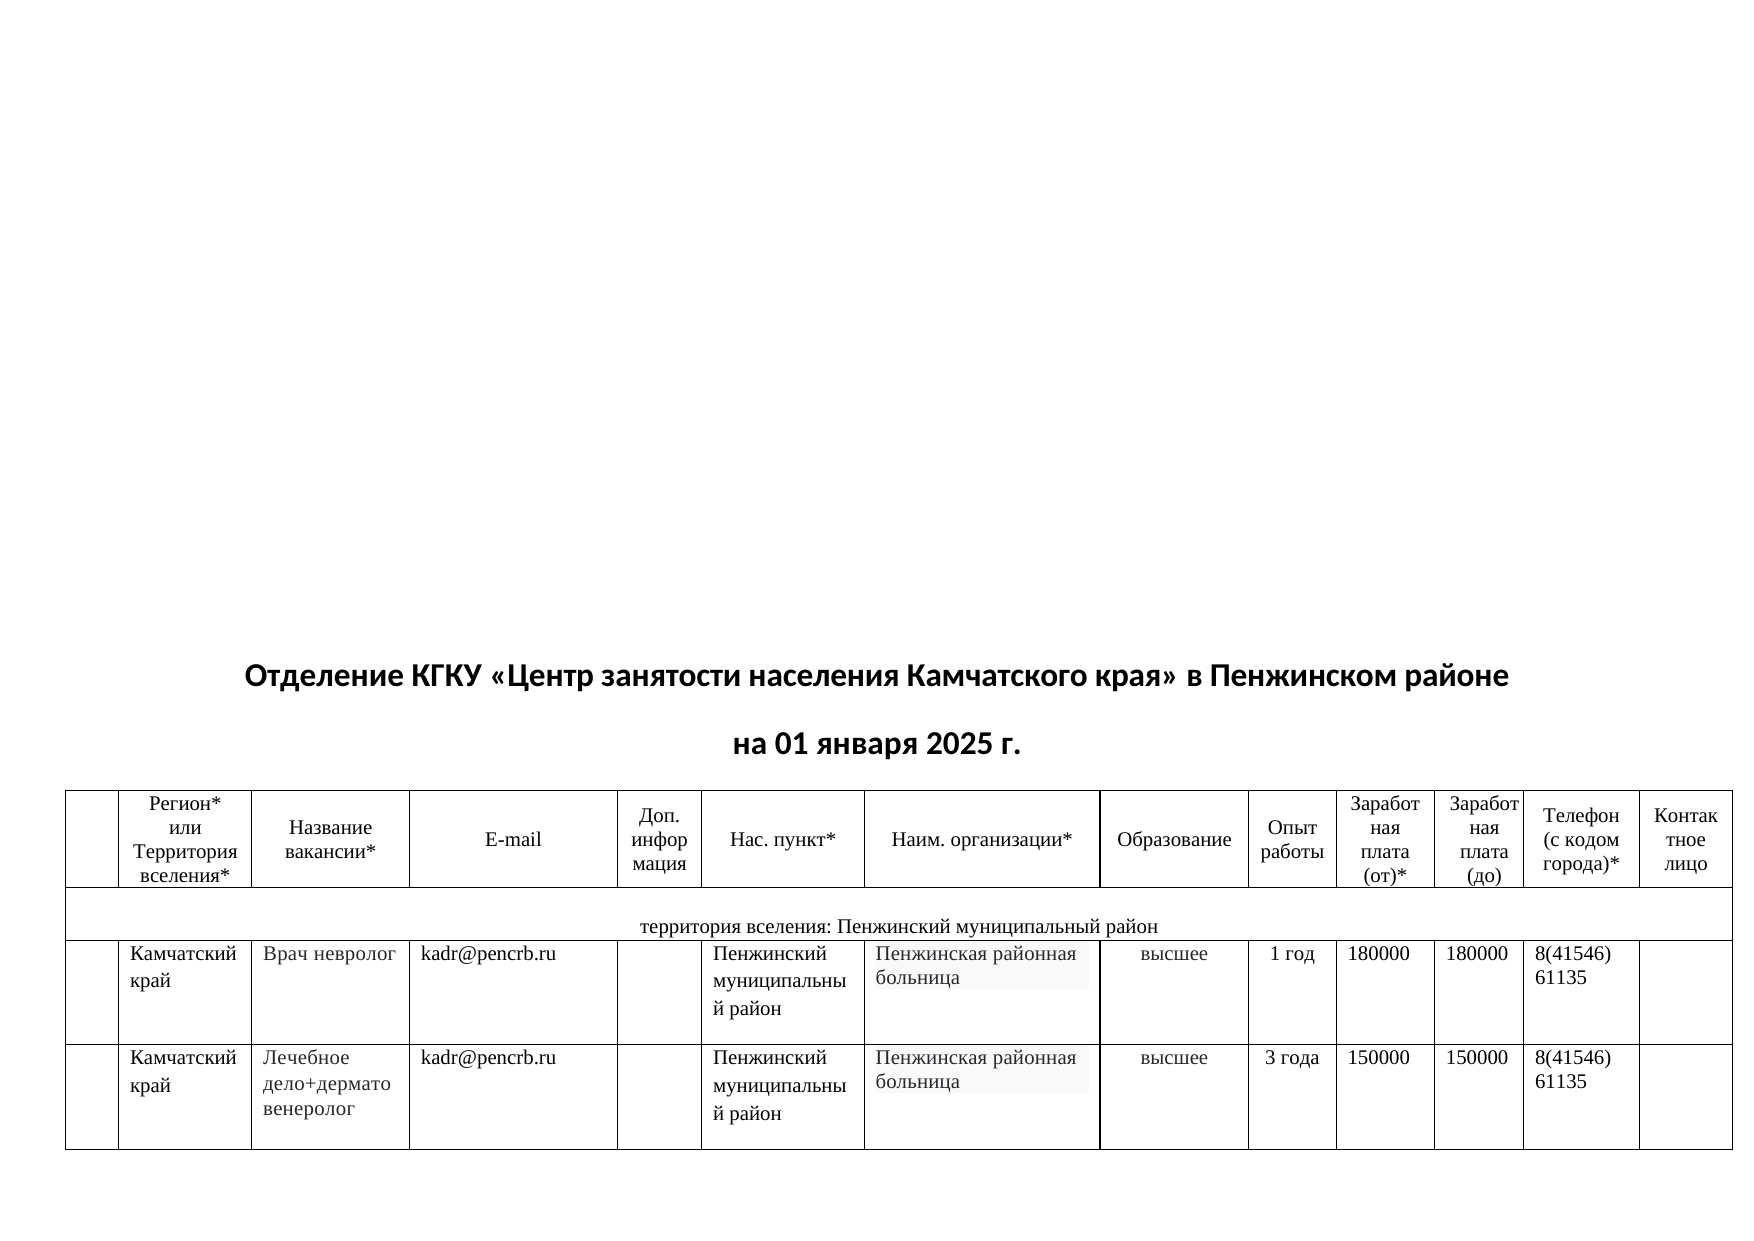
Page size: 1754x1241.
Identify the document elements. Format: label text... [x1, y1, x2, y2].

table_cell kadr@pencrb.ru [410, 1045, 617, 1149]
table_cell Пенжинский муниципальный район [702, 941, 864, 1044]
text Отделение КГКУ «Центр занятости населения Камчатского края» в Пенжинском районе [118, 654, 1636, 695]
table_cell [1640, 941, 1732, 1044]
table_header Наим. организации* [865, 791, 1099, 887]
table_header Доп. информация [618, 791, 701, 887]
table_cell [66, 1045, 118, 1149]
table_cell 180000 [1435, 941, 1523, 1044]
table_header Название вакансии* [252, 791, 409, 887]
table_header [66, 791, 118, 887]
table_cell Пенжинский муниципальный район [702, 1045, 864, 1149]
table_cell 8(41546) 61135 [1524, 1045, 1639, 1149]
table_header Опыт работы [1249, 791, 1336, 887]
table_cell высшее [1101, 941, 1248, 1044]
table_cell 180000 [1337, 941, 1434, 1044]
table_header E-mail [410, 791, 617, 887]
table_cell [618, 1045, 701, 1149]
table_cell Камчатский край [119, 1045, 251, 1149]
table_header Регион* или Территория вселения* [119, 791, 251, 887]
table_cell [66, 941, 118, 1044]
table_cell Врач невролог [252, 941, 409, 1044]
table_cell высшее [1101, 1045, 1248, 1149]
table_header Нас. пункт* [702, 791, 864, 887]
table_cell kadr@pencrb.ru [410, 941, 617, 1044]
table_header Телефон (с кодом города)* [1524, 791, 1639, 887]
table_cell 8(41546) 61135 [1524, 941, 1639, 1044]
text на 01 января 2025 г. [118, 722, 1636, 763]
table_cell Пенжинская районная больница [865, 941, 1099, 1044]
table_cell 1 год [1249, 941, 1336, 1044]
table_cell 3 года [1249, 1045, 1336, 1149]
table_header Заработная плата (от)* [1337, 791, 1434, 887]
table_header Контактное лицо [1640, 791, 1732, 887]
table_cell [1640, 1045, 1732, 1149]
table_cell территория вселения: Пенжинский муниципальный район [66, 888, 1732, 939]
table_cell 150000 [1435, 1045, 1523, 1149]
table_cell [618, 941, 701, 1044]
table_header Заработная плата (до) [1435, 791, 1523, 887]
table_cell Пенжинская районная больница [865, 1045, 1099, 1149]
table_cell Лечебное дело+дерматовенеролог [252, 1045, 409, 1149]
table_cell 150000 [1337, 1045, 1434, 1149]
table_header Образование [1101, 791, 1248, 887]
table_cell Камчатский край [119, 941, 251, 1044]
